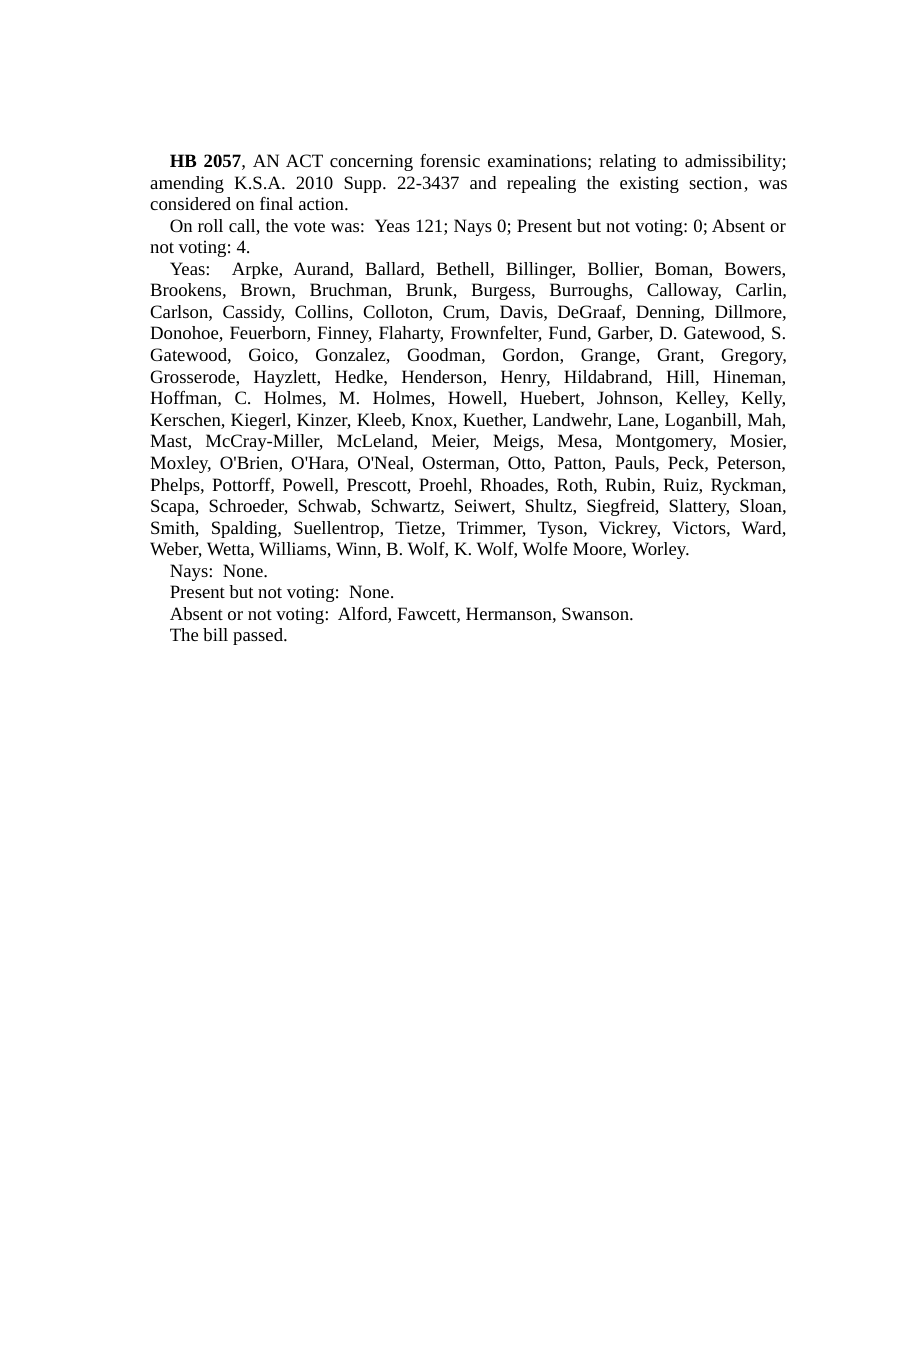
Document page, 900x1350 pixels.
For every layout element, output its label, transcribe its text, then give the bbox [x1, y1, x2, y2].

text HB 2057, AN ACT concerning forensic examinations; relating to admissibility; amending K.S.A. 2010 Supp. 22-3437 and repealing the existing section, was considered on final action. [150, 150, 787, 215]
text Present but not voting: None. [150, 581, 787, 603]
text Nays: None. [150, 560, 787, 581]
text On roll call, the vote was: Yeas 121; Nays 0; Present but not voting: 0; Absent or not voting: 4. [150, 215, 787, 258]
text Absent or not voting: Alford, Fawcett, Hermanson, Swanson. [150, 603, 787, 624]
text The bill passed. [150, 624, 787, 646]
text Yeas: Arpke, Aurand, Ballard, Bethell, Billinger, Bollier, Boman, Bowers, Brookens, Brown, Bruchman, Brunk, Burgess, Burroughs, Calloway, Carlin, Carlson, Cassidy, Collins, Colloton, Crum, Davis, DeGraaf, Denning, Dillmore, Donohoe, Feuerborn, Finney, Flaharty, Frownfelter, Fund, Garber, D. Gatewood, S. Gatewood, Goico, Gonzalez, Goodman, Gordon, Grange, Grant, Gregory, Grosserode, Hayzlett, Hedke, Henderson, Henry, Hildabrand, Hill, Hineman, Hoffman, C. Holmes, M. Holmes, Howell, Huebert, Johnson, Kelley, Kelly, Kerschen, Kiegerl, Kinzer, Kleeb, Knox, Kuether, Landwehr, Lane, Loganbill, Mah, Mast, McCray-Miller, McLeland, Meier, Meigs, Mesa, Montgomery, Mosier, Moxley, O'Brien, O'Hara, O'Neal, Osterman, Otto, Patton, Pauls, Peck, Peterson, Phelps, Pottorff, Powell, Prescott, Proehl, Rhoades, Roth, Rubin, Ruiz, Ryckman, Scapa, Schroeder, Schwab, Schwartz, Seiwert, Shultz, Siegfreid, Slattery, Sloan, Smith, Spalding, Suellentrop, Tietze, Trimmer, Tyson, Vickrey, Victors, Ward, Weber, Wetta, Williams, Winn, B. Wolf, K. Wolf, Wolfe Moore, Worley. [150, 258, 787, 560]
